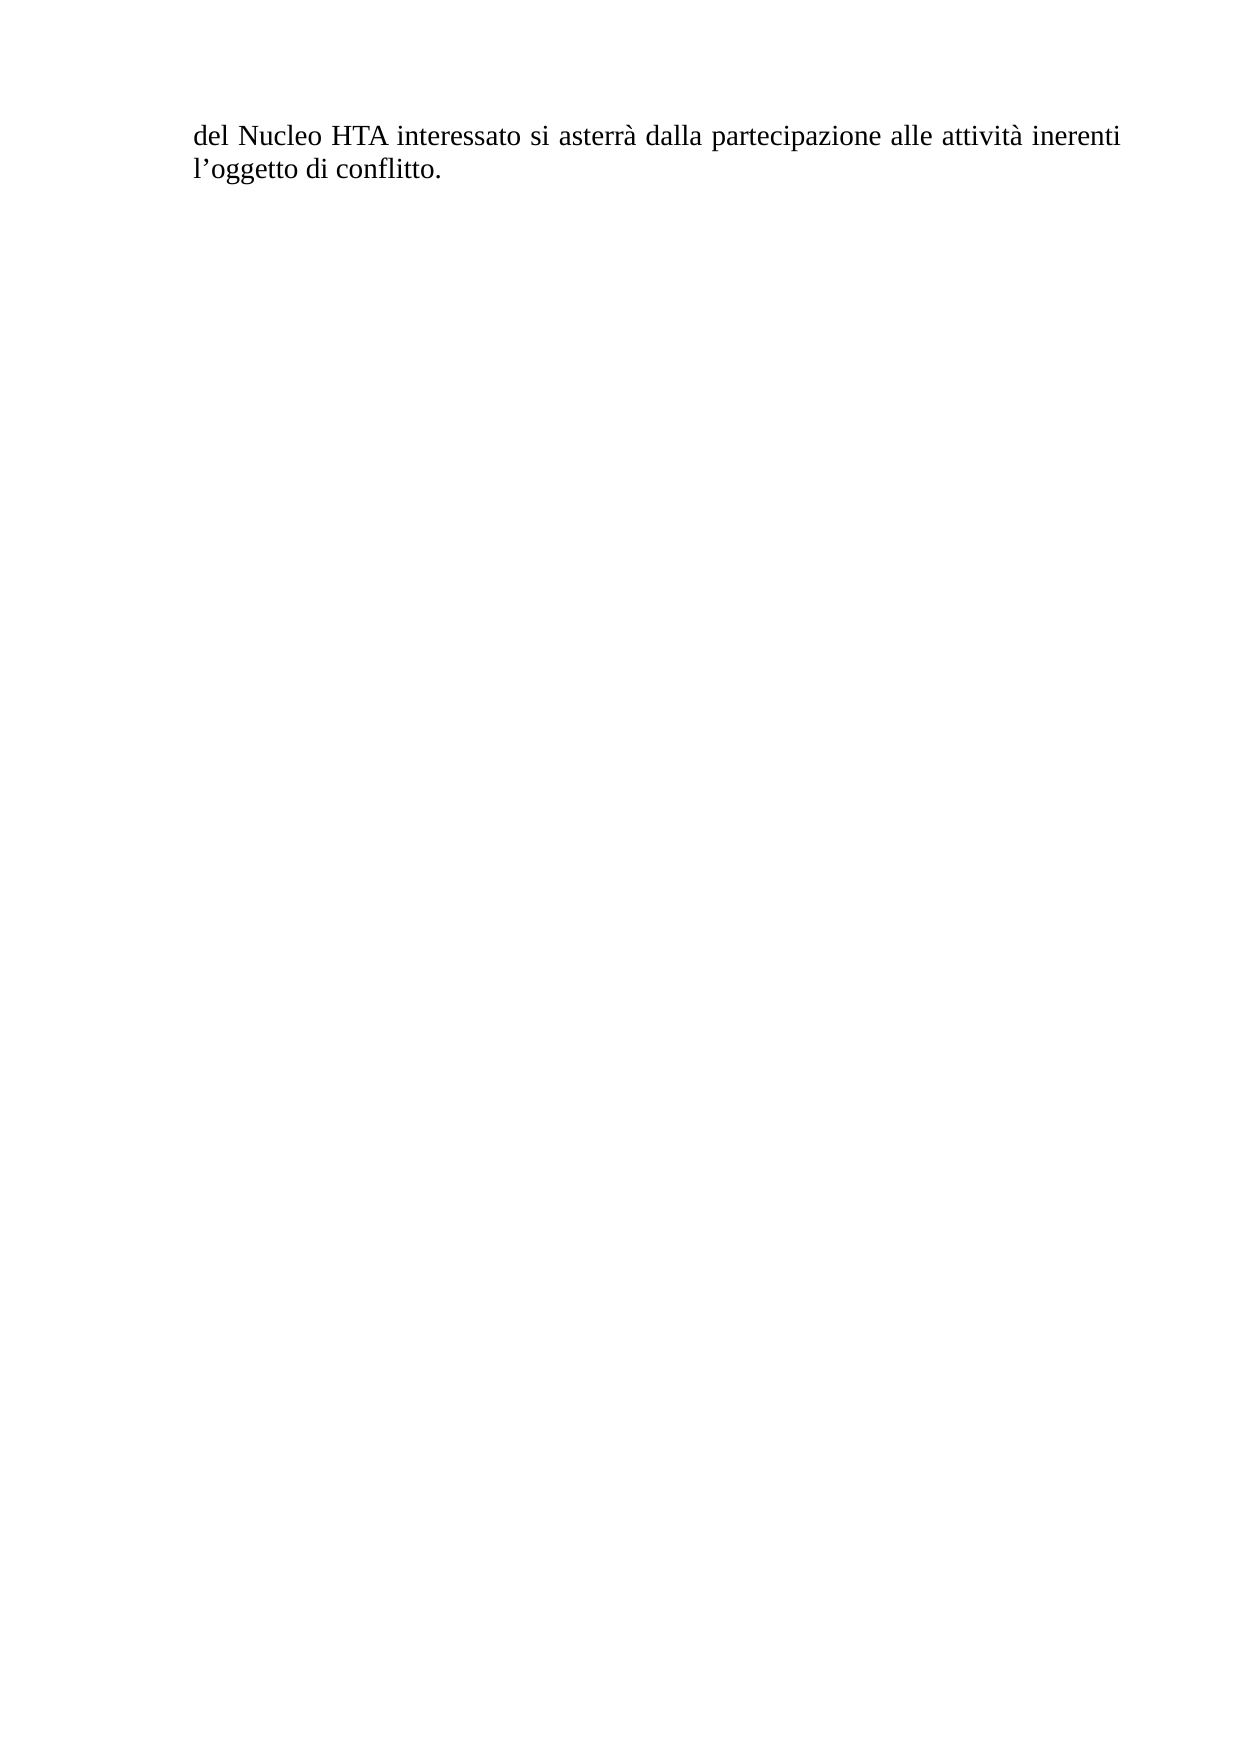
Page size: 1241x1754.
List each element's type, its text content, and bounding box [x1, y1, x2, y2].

list del Nucleo HTA interessato si asterrà dalla partecipazione alle attività inerenti l’oggetto di conflitto. [156, 118, 1122, 185]
